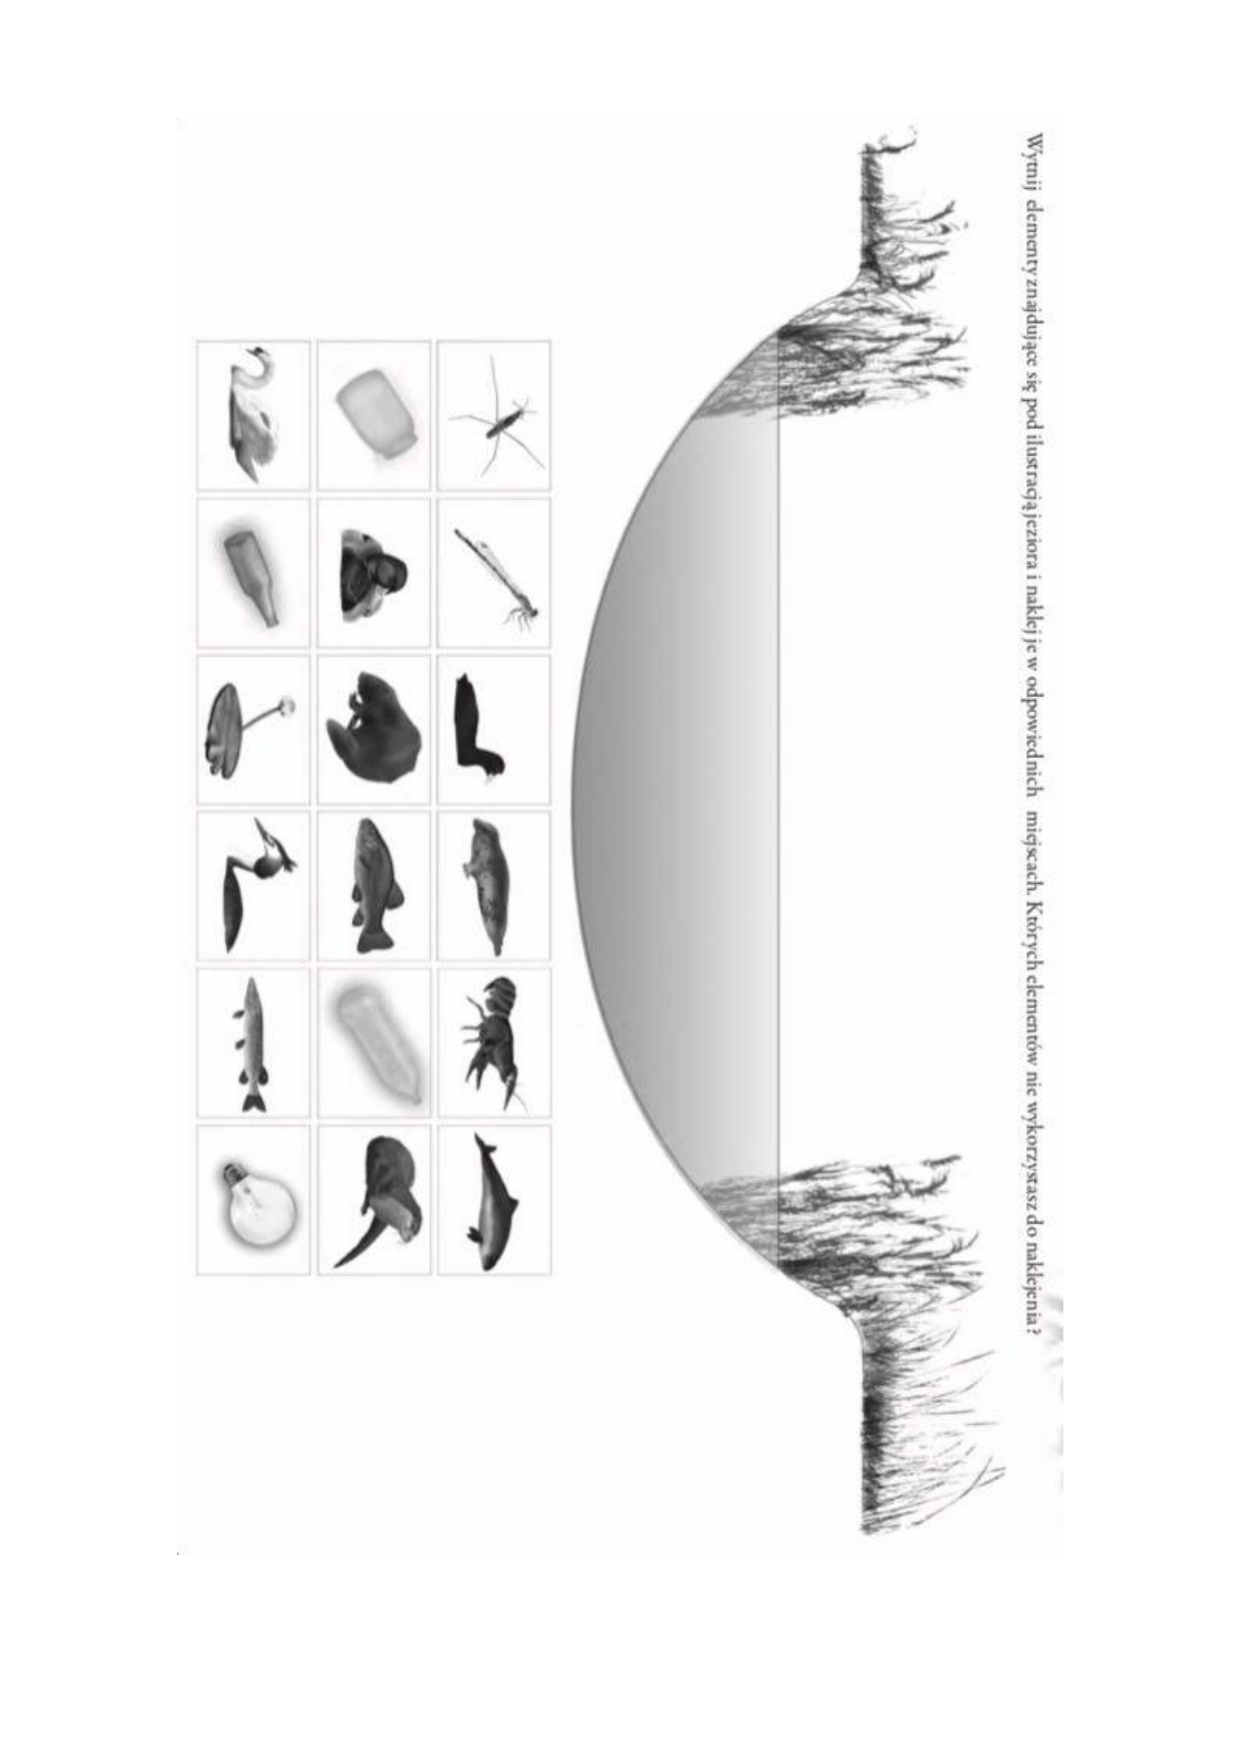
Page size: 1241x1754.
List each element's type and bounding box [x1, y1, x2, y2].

picture [177, 118, 1064, 1555]
